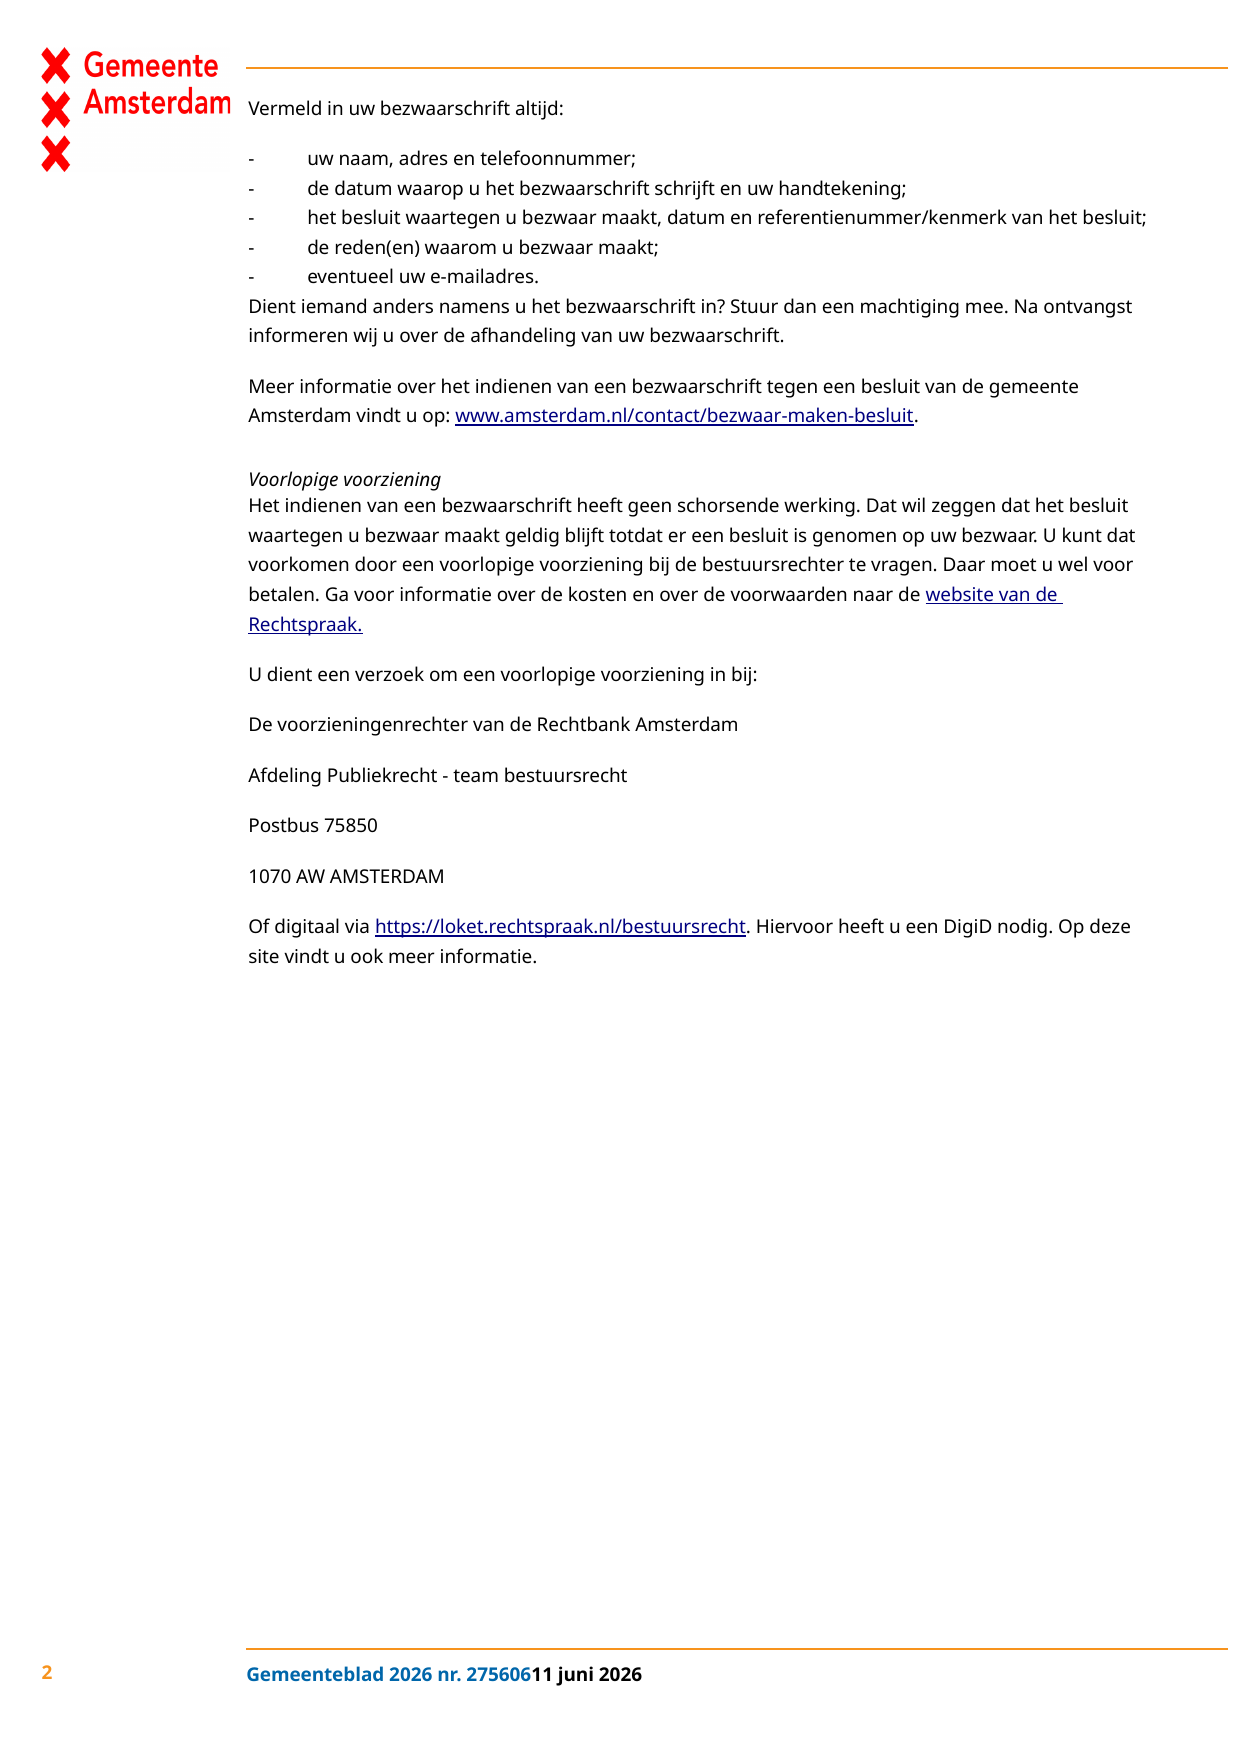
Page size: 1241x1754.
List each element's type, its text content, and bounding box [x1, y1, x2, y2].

list uw naam, adres en telefoonnummer; [248, 145, 1152, 171]
text Of digitaal via https://loket.rechtspraak.nl/bestuursrecht. Hiervoor heeft u een DigiD nodig. Op deze site vindt u ook meer informatie. [248, 913, 1152, 968]
text De voorzieningenrechter van de Rechtbank Amsterdam [248, 712, 1152, 737]
text Het indienen van een bezwaarschrift heeft geen schorsende werking. Dat wil zeggen dat het besluit waartegen u bezwaar maakt geldig blijft totdat er een besluit is genomen op uw bezwaar. U kunt dat voorkomen door een voorlopige voorziening bij de bestuursrechter te vragen. Daar moet u wel voor betalen. Ga voor informatie over de kosten en over de voorwaarden naar de website van de Rechtspraak. [248, 492, 1152, 636]
text 1070 AW AMSTERDAM [248, 863, 1152, 888]
list de reden(en) waarom u bezwaar maakt; [248, 234, 1152, 260]
text Voorlopige voorziening [248, 467, 1152, 492]
text Dient iemand anders namens u het bezwaarschrift in? Stuur dan een machtiging mee. Na ontvangst informeren wij u over de afhandeling van uw bezwaarschrift. [248, 293, 1152, 348]
list het besluit waartegen u bezwaar maakt, datum en referentienummer/kenmerk van het besluit; [248, 204, 1152, 230]
text U dient een verzoek om een voorlopige voorziening in bij: [248, 661, 1152, 687]
text Afdeling Publiekrecht - team bestuursrecht [248, 762, 1152, 788]
text Vermeld in uw bezwaarschrift altijd: [248, 95, 1152, 121]
list eventueel uw e-mailadres. [248, 263, 1152, 289]
text Meer informatie over het indienen van een bezwaarschrift tegen een besluit van de gemeente Amsterdam vindt u op: www.amsterdam.nl/contact/bezwaar-maken-besluit. [248, 373, 1152, 428]
text Postbus 75850 [248, 812, 1152, 838]
list de datum waarop u het bezwaarschrift schrijft en uw handtekening; [248, 175, 1152, 201]
picture [41, 47, 231, 172]
